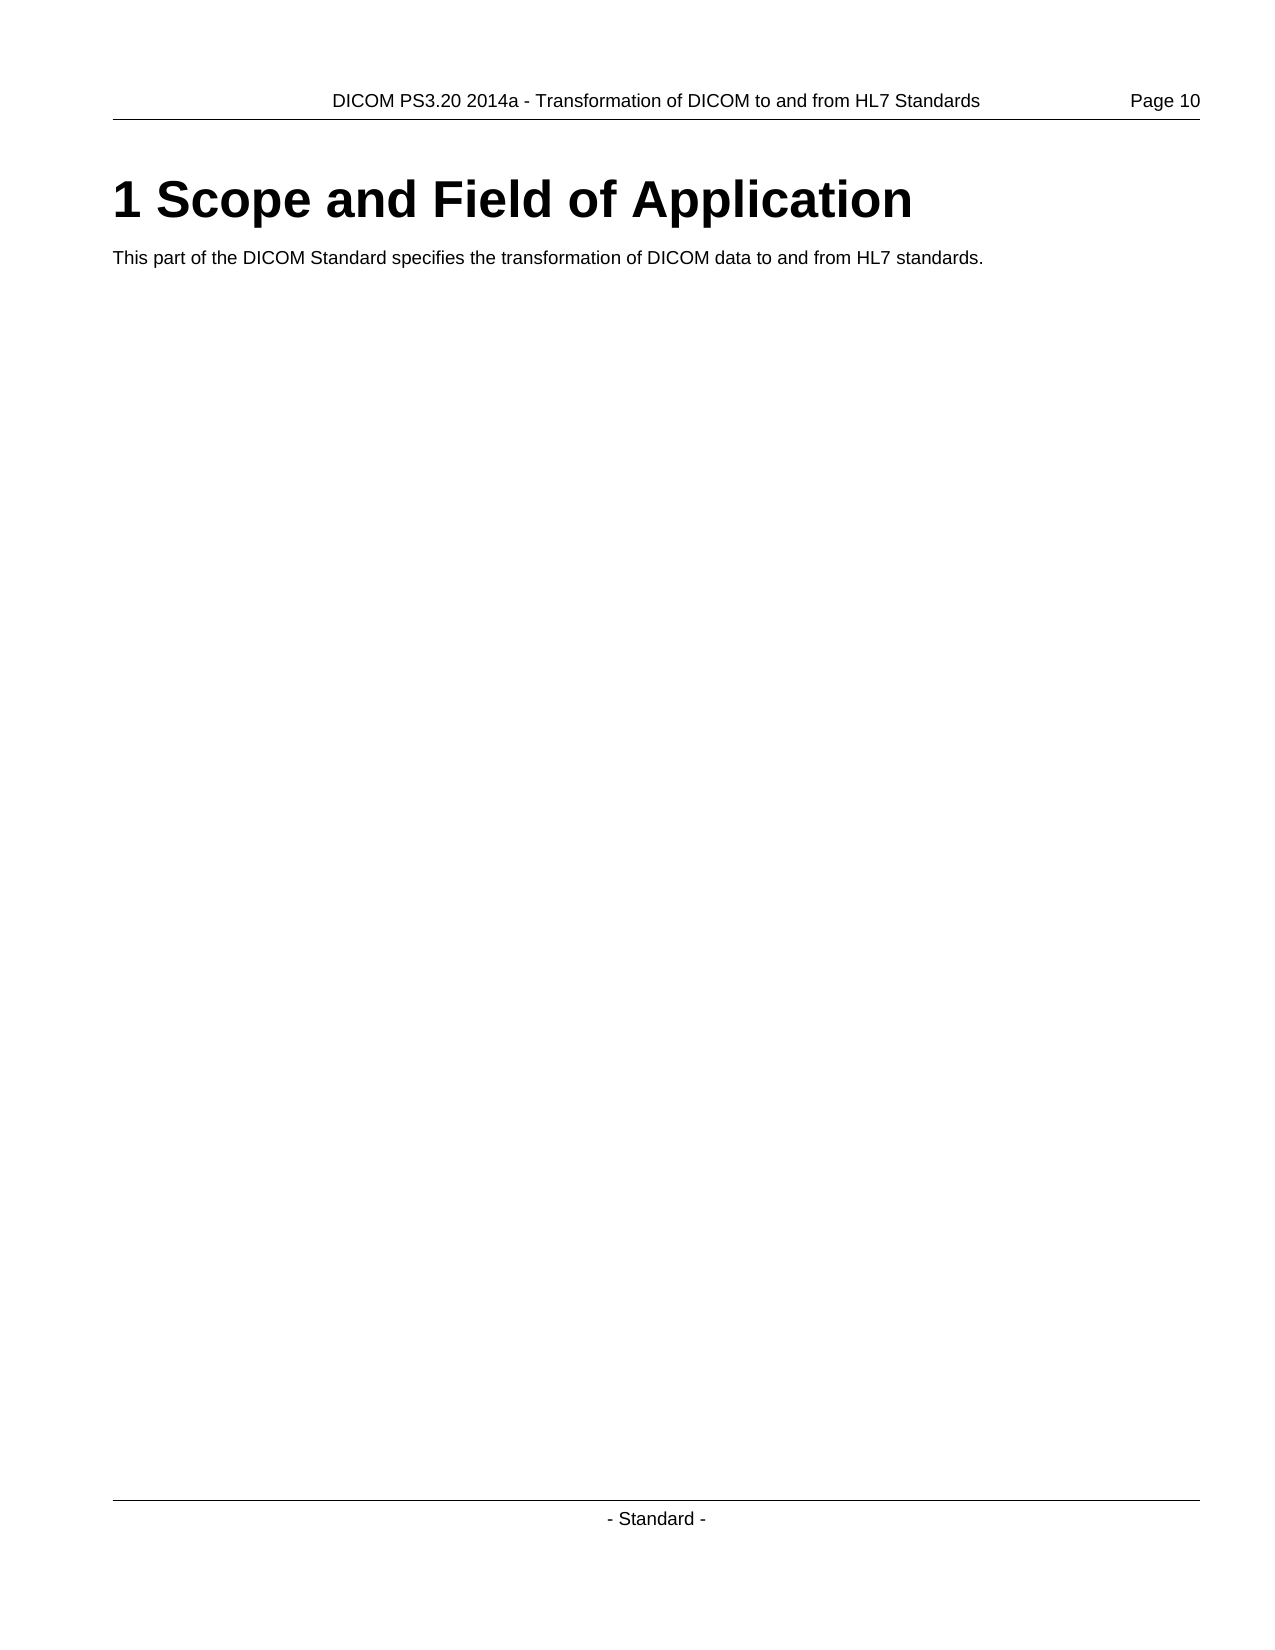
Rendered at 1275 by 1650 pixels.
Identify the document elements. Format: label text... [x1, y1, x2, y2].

text 1 Scope and Field of Application [112, 169, 1200, 228]
text This part of the DICOM Standard specifies the transformation of DICOM data to and from HL7 standards. [112, 247, 1200, 269]
